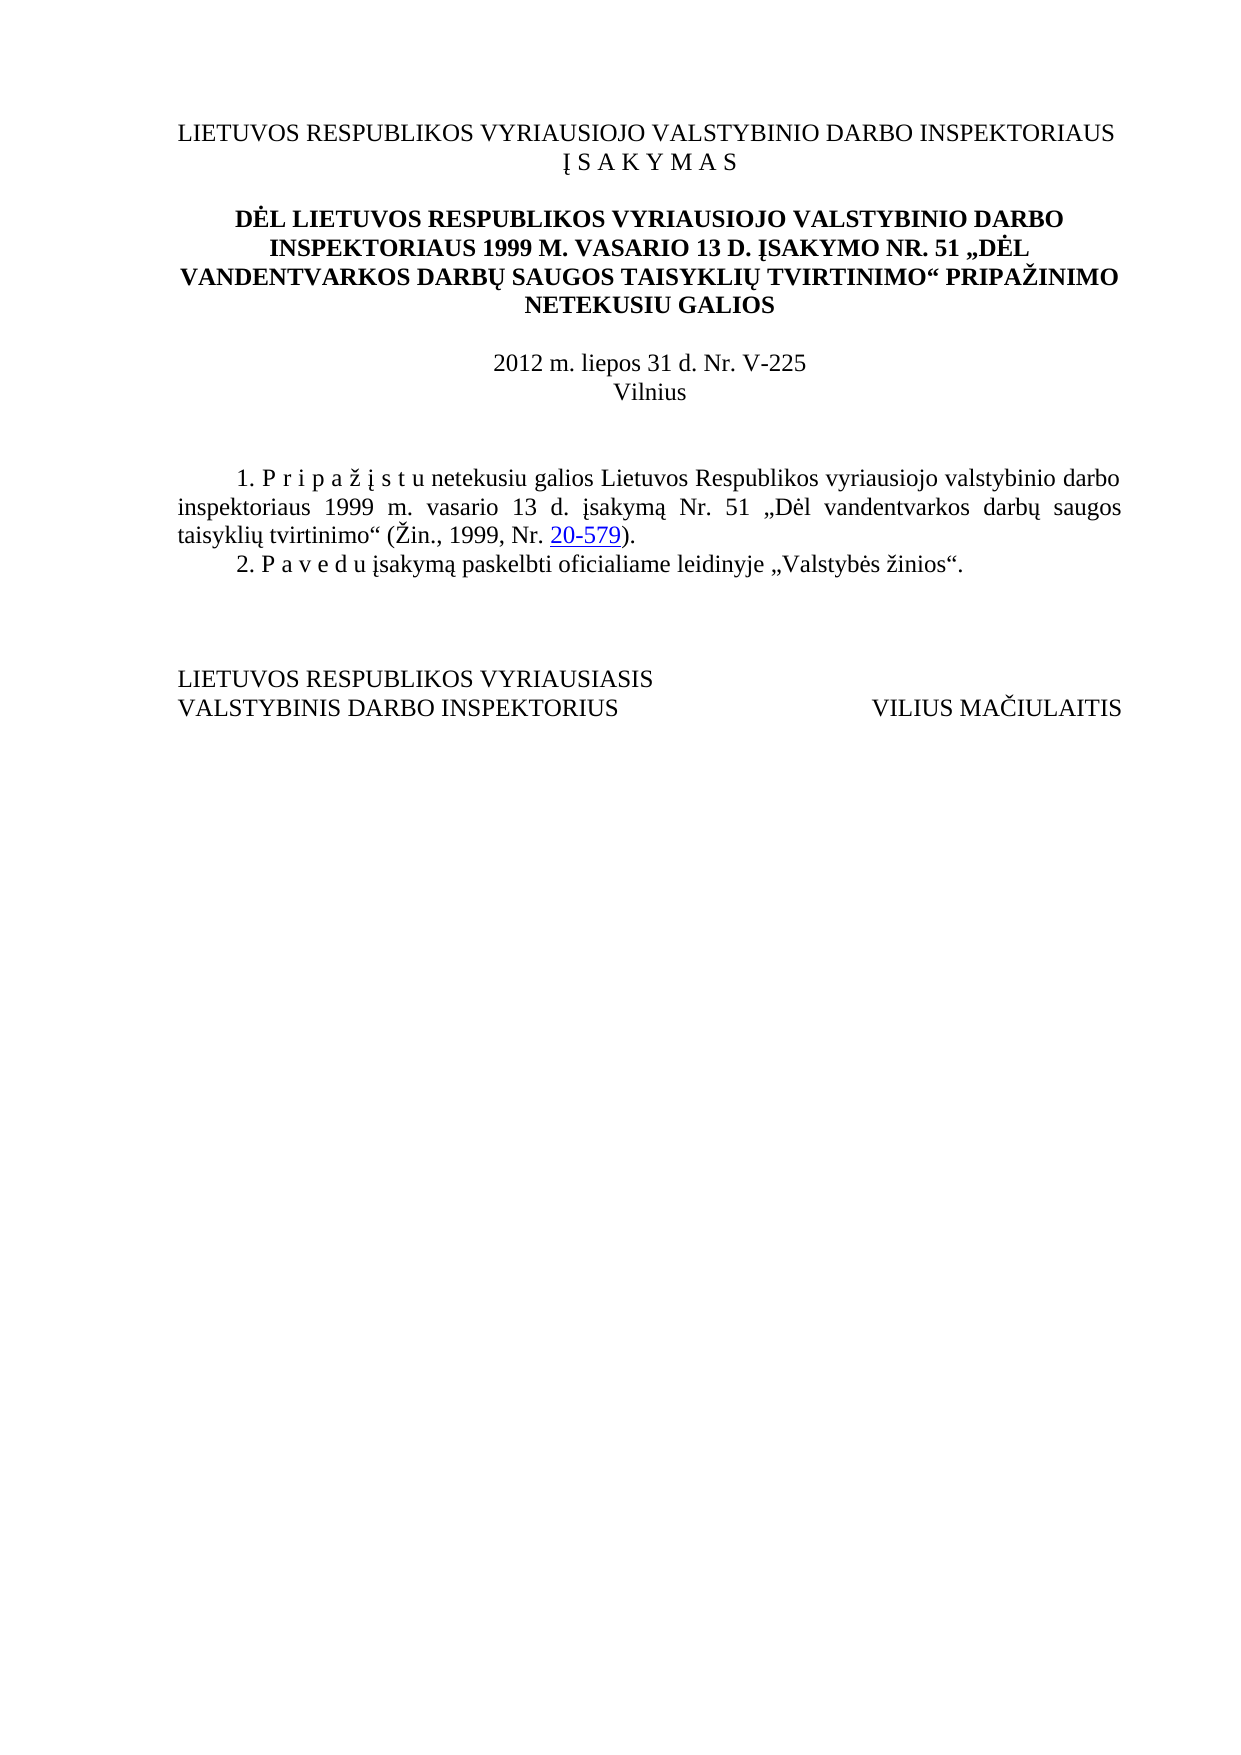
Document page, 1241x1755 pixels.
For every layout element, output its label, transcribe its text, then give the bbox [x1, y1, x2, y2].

text Lietuvos Respublikos vyriausiasis [177, 664, 1122, 693]
text LIETUVOS RESPUBLIKOS VYRIAUSIOJO VALSTYBINIO DARBO INSPEKTORIAUS [177, 118, 1122, 147]
text 2012 m. liepos 31 d. Nr. V-225 [177, 348, 1122, 377]
text 1. P r i p a ž į s t u netekusiu galios Lietuvos Respublikos vyriausiojo valstybinio darbo inspektoriaus 1999 m. vasario 13 d. įsakymą Nr. 51 „Dėl vandentvarkos darbų saugos taisyklių tvirtinimo“ (Žin., 1999, Nr. 20-579). [177, 463, 1122, 549]
text Dėl LIETUVOS RESPUBLIKOS VYRIAUSIOJO VALSTYBINIO DARBO INSPEKTORIAUS 1999 m. VASARIO 13 d. ĮSAKYMO Nr. 51 „DĖL VANDENTVARKOS DARBŲ SAUGOS TAISYKLIŲ tvirtinimo“ PRIPAŽINIMO NETEKUSIu GALIOS [177, 204, 1122, 319]
text Vilnius [177, 377, 1122, 406]
text 2. P a v e d u įsakymą paskelbti oficialiame leidinyje „Valstybės žinios“. [177, 549, 1122, 578]
text Į S A K Y M A S [177, 147, 1122, 176]
text valstybinis darbo inspektorius Vilius Mačiulaitis [177, 693, 1122, 722]
